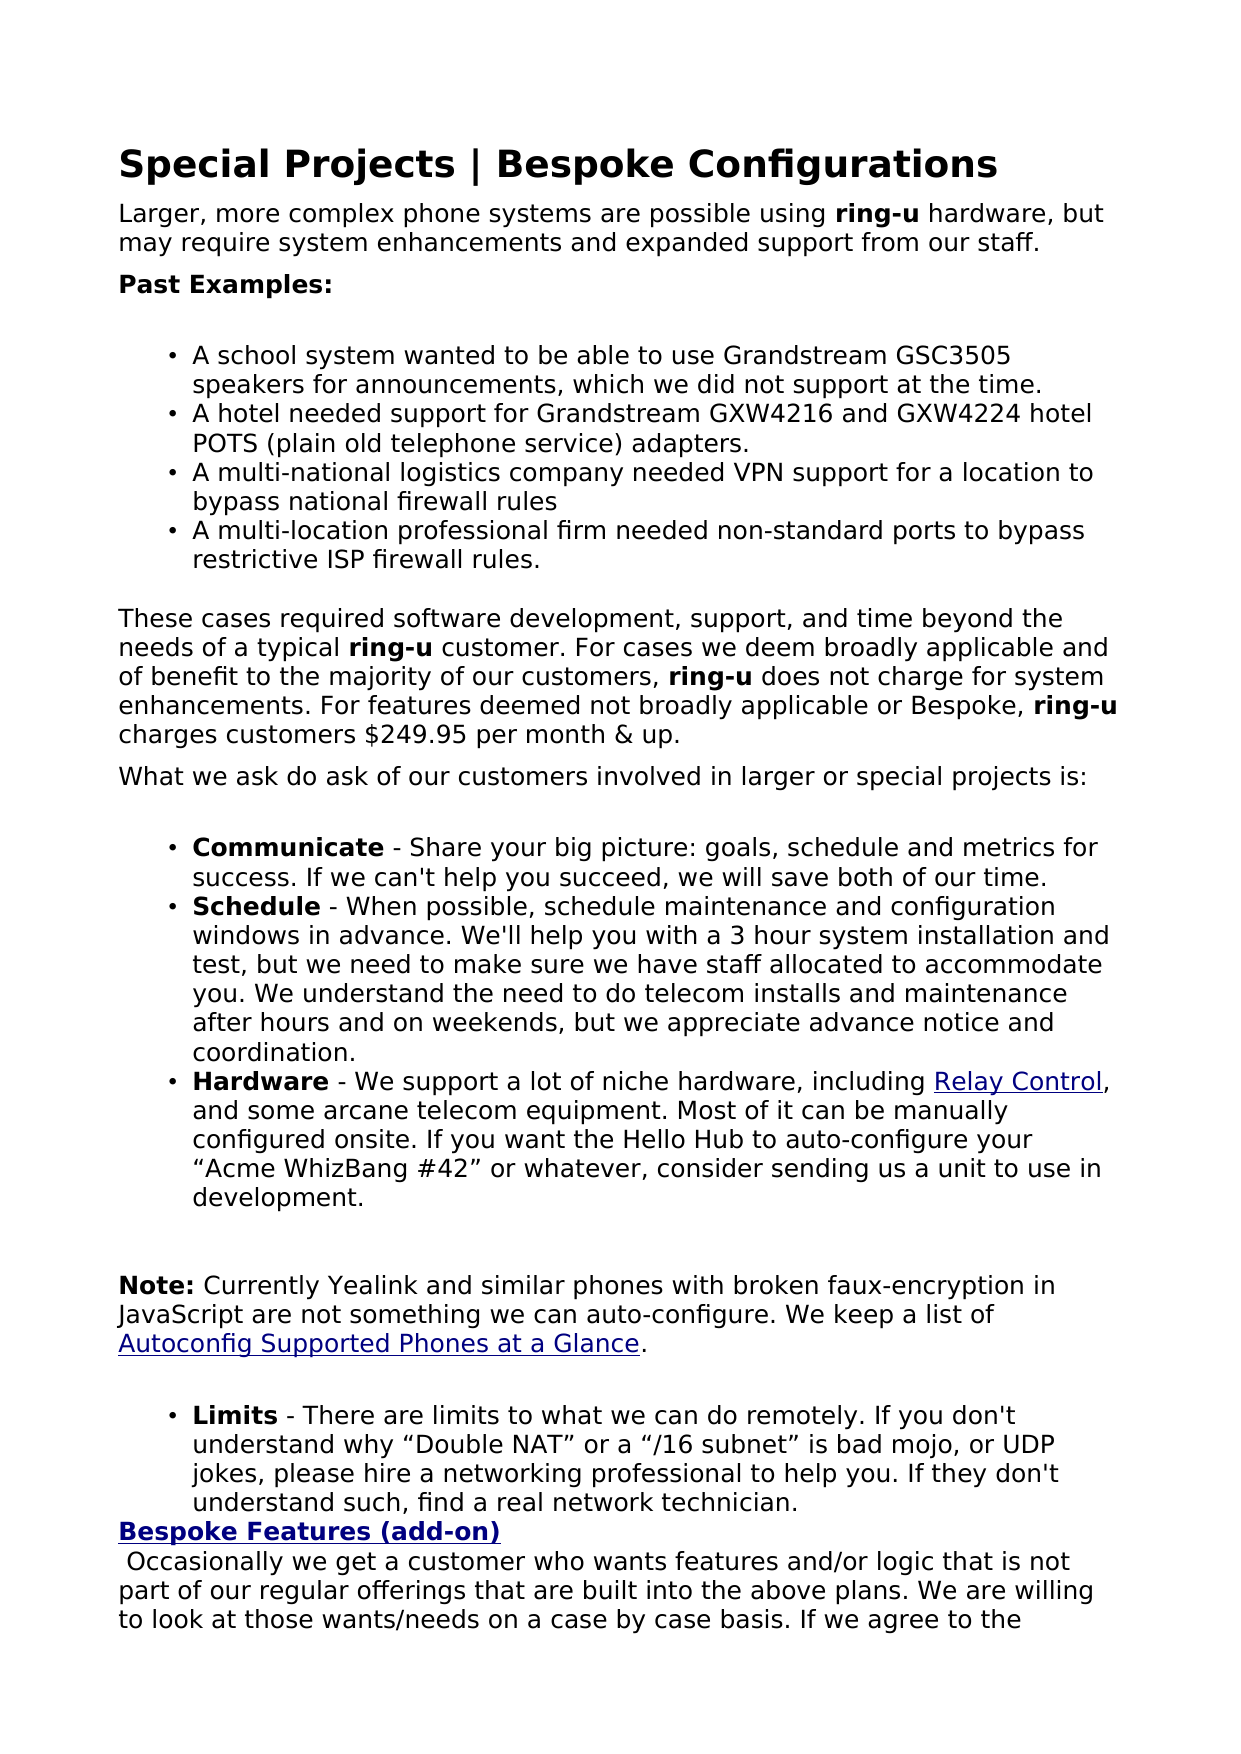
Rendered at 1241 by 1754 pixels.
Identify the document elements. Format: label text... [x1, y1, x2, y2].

text Bespoke Features (add-on) Occasionally we get a customer who wants features and/or logic that is not part of our regular offerings that are built into the above plans. We are willing to look at those wants/needs on a case by case basis. If we agree to the [118, 1517, 1122, 1634]
list Limits - There are limits to what we can do remotely. If you don't understand why “Double NAT” or a “/16 subnet” is bad mojo, or UDP jokes, please hire a networking professional to help you. If they don't understand such, find a real network technician. [177, 1401, 1122, 1517]
list Hardware - We support a lot of niche hardware, including Relay Control, and some arcane telecom equipment. Most of it can be manually configured onsite. If you want the Hello Hub to auto-configure your “Acme WhizBang #42” or whatever, consider sending us a unit to use in development. [177, 1067, 1122, 1242]
list A hotel needed support for Grandstream GXW4216 and GXW4224 hotel POTS (plain old telephone service) adapters. [177, 399, 1122, 458]
list Schedule - When possible, schedule maintenance and configuration windows in advance. We'll help you with a 3 hour system installation and test, but we need to make sure we have staff allocated to accommodate you. We understand the need to do telecom installs and maintenance after hours and on weekends, but we appreciate advance notice and coordination. [177, 892, 1122, 1067]
text These cases required software development, support, and time beyond the needs of a typical ring-u customer. For cases we deem broadly applicable and of benefit to the majority of our customers, ring-u does not charge for system enhancements. For features deemed not broadly applicable or Bespoke, ring-u charges customers $249.95 per month & up. [118, 604, 1122, 750]
list Communicate - Share your big picture: goals, schedule and metrics for success. If we can't help you succeed, we will save both of our time. [177, 833, 1122, 892]
text Note: Currently Yealink and similar phones with broken faux-encryption in JavaScript are not something we can auto-configure. We keep a list of Autoconfig Supported Phones at a Glance. [118, 1271, 1122, 1359]
text Larger, more complex phone systems are possible using ring-u hardware, but may require system enhancements and expanded support from our staff. [118, 199, 1122, 258]
list A school system wanted to be able to use Grandstream GSC3505 speakers for announcements, which we did not support at the time. [177, 341, 1122, 399]
text What we ask do ask of our customers involved in larger or special projects is: [118, 762, 1122, 792]
text Past Examples: [118, 270, 1122, 299]
list A multi-location professional firm needed non-standard ports to bypass restrictive ISP firewall rules. [177, 516, 1122, 574]
list A multi-national logistics company needed VPN support for a location to bypass national firewall rules [177, 458, 1122, 516]
subtitle Special Projects | Bespoke Configurations [118, 143, 1122, 187]
